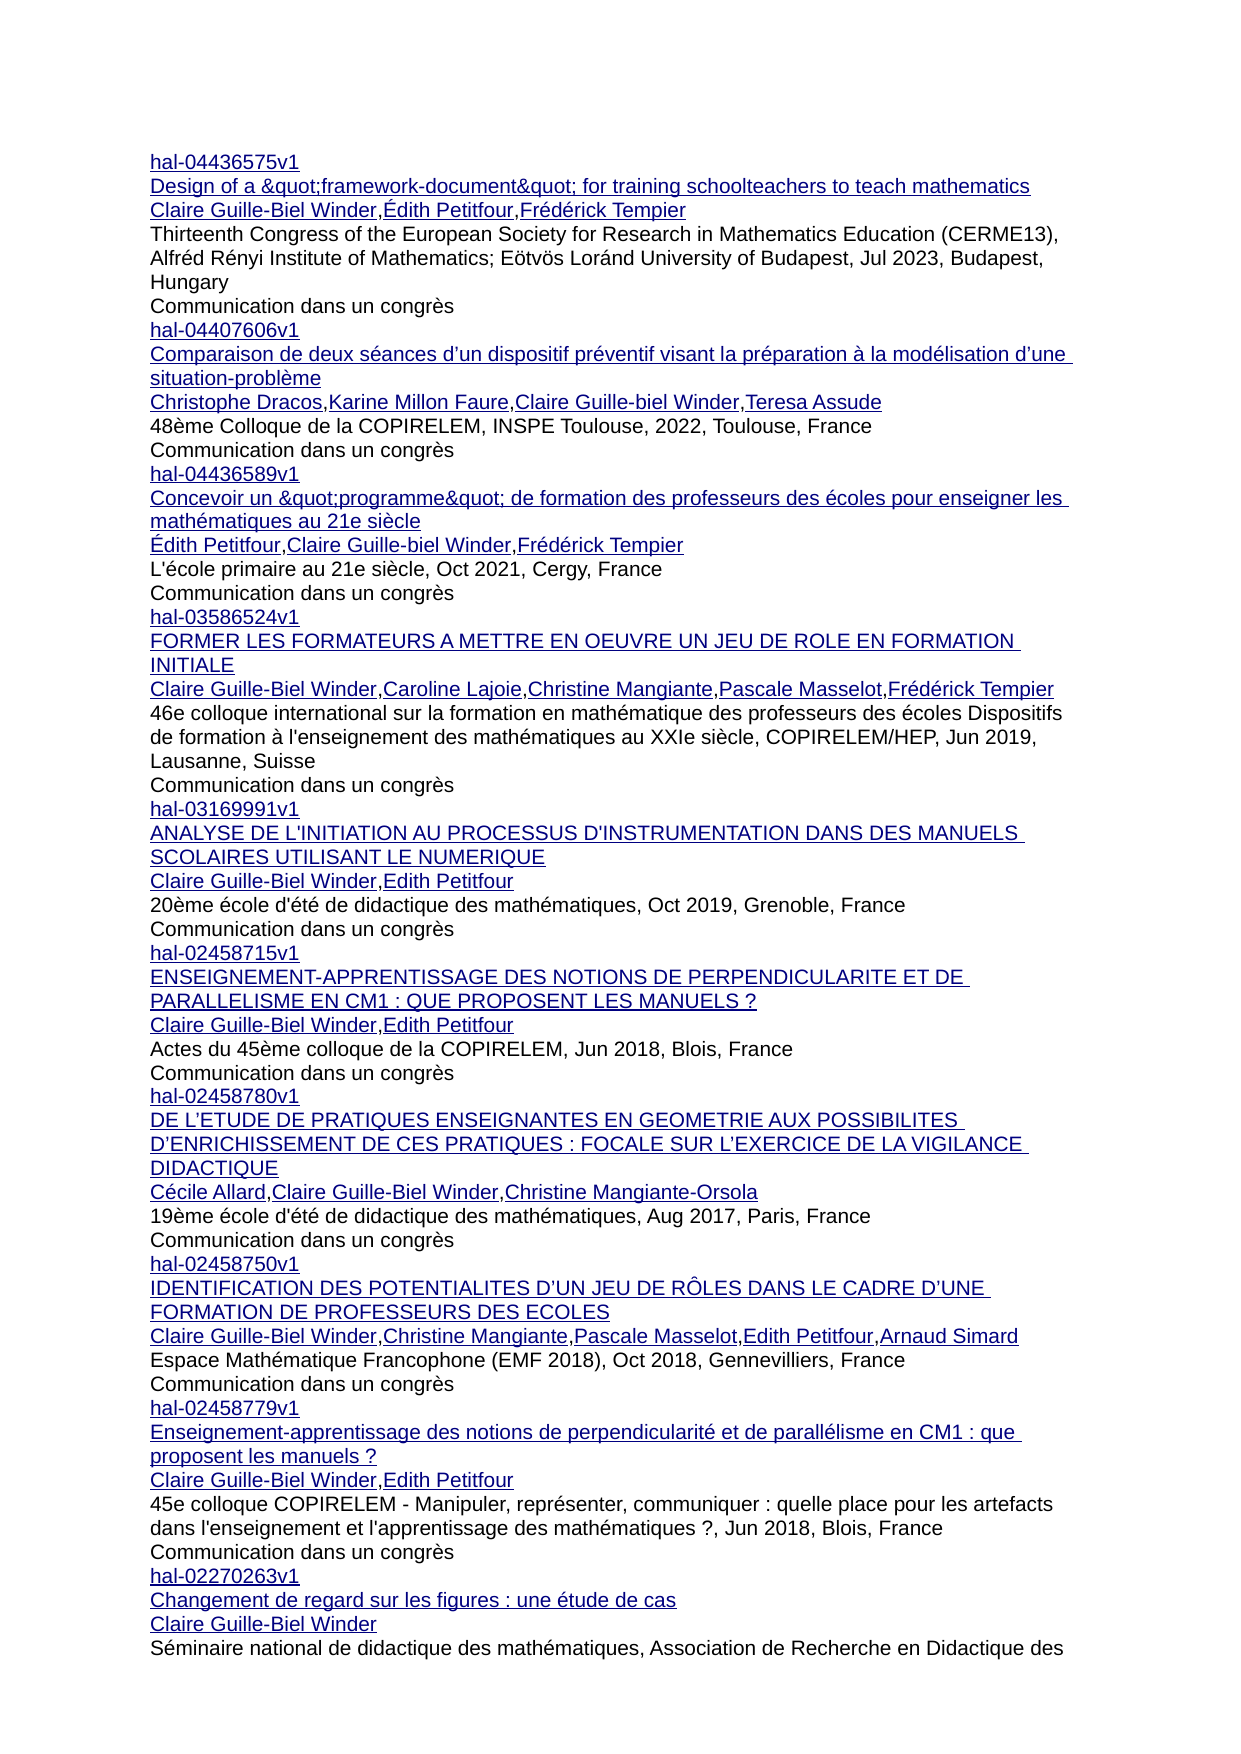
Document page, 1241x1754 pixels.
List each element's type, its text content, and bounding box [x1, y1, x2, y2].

table_cell DE L’ETUDE DE PRATIQUES ENSEIGNANTES EN GEOMETRIE AUX POSSIBILITES D’ENRICHISSEMENT DE CES PRATIQUES : FOCALE SUR L’EXERCICE DE LA VIGILANCE DIDACTIQUE Cécile Allard,Claire Guille-Biel Winder,Christine Mangiante-Orsola 19ème école d'été de didactique des mathématiques, Aug 2017, Paris, France Communication dans un congrès hal-02458750v1 [150, 1108, 1090, 1276]
table_cell Changement de regard sur les figures : une étude de cas Claire Guille-Biel Winder Séminaire national de didactique des mathématiques, Association de Recherche en Didactique des [150, 1588, 1090, 1659]
table_cell ANALYSE DE L'INITIATION AU PROCESSUS D'INSTRUMENTATION DANS DES MANUELS SCOLAIRES UTILISANT LE NUMERIQUE Claire Guille-Biel Winder,Edith Petitfour 20ème école d'été de didactique des mathématiques, Oct 2019, Grenoble, France Communication dans un congrès hal-02458715v1 [150, 821, 1090, 964]
table_cell Comparaison de deux séances d’un dispositif préventif visant la préparation à la modélisation d’une situation-problème Christophe Dracos,Karine Millon Faure,Claire Guille-­biel Winder,Teresa Assude 48ème Colloque de la COPIRELEM, INSPE Toulouse, 2022, Toulouse, France Communication dans un congrès hal-04436589v1 [150, 342, 1090, 485]
table_cell Concevoir un &quot;programme&quot; de formation des professeurs des écoles pour enseigner les mathématiques au 21e siècle Édith Petitfour,Claire Guille-­biel Winder,Frédérick Tempier L'école primaire au 21e siècle, Oct 2021, Cergy, France Communication dans un congrès hal-03586524v1 [150, 485, 1090, 629]
table_cell hal-04436575v1 [150, 150, 1090, 174]
table_cell ENSEIGNEMENT-APPRENTISSAGE DES NOTIONS DE PERPENDICULARITE ET DE PARALLELISME EN CM1 : QUE PROPOSENT LES MANUELS ? Claire Guille-Biel Winder,Edith Petitfour Actes du 45ème colloque de la COPIRELEM, Jun 2018, Blois, France Communication dans un congrès hal-02458780v1 [150, 965, 1090, 1108]
table_cell Design of a &quot;framework-document&quot; for training schoolteachers to teach mathematics Claire Guille-Biel Winder,Édith Petitfour,Frédérick Tempier Thirteenth Congress of the European Society for Research in Mathematics Education (CERME13), Alfréd Rényi Institute of Mathematics; Eötvös Loránd University of Budapest, Jul 2023, Budapest, Hungary Communication dans un congrès hal-04407606v1 [150, 174, 1090, 342]
table_cell IDENTIFICATION DES POTENTIALITES D’UN JEU DE RȎLES DANS LE CADRE D’UNE FORMATION DE PROFESSEURS DES ECOLES Claire Guille-Biel Winder,Christine Mangiante,Pascale Masselot,Edith Petitfour,Arnaud Simard Espace Mathématique Francophone (EMF 2018), Oct 2018, Gennevilliers, France Communication dans un congrès hal-02458779v1 [150, 1276, 1090, 1420]
table_cell Enseignement-apprentissage des notions de perpendicularité et de parallélisme en CM1 : que proposent les manuels ? Claire Guille-Biel Winder,Edith Petitfour 45e colloque COPIRELEM - Manipuler, représenter, communiquer : quelle place pour les artefacts dans l'enseignement et l'apprentissage des mathématiques ?, Jun 2018, Blois, France Communication dans un congrès hal-02270263v1 [150, 1420, 1090, 1587]
table_cell FORMER LES FORMATEURS A METTRE EN OEUVRE UN JEU DE ROLE EN FORMATION INITIALE Claire Guille-Biel Winder,Caroline Lajoie,Christine Mangiante,Pascale Masselot,Frédérick Tempier 46e colloque international sur la formation en mathématique des professeurs des écoles Dispositifs de formation à l'enseignement des mathématiques au XXIe siècle, COPIRELEM/HEP, Jun 2019, Lausanne, Suisse Communication dans un congrès hal-03169991v1 [150, 629, 1090, 821]
